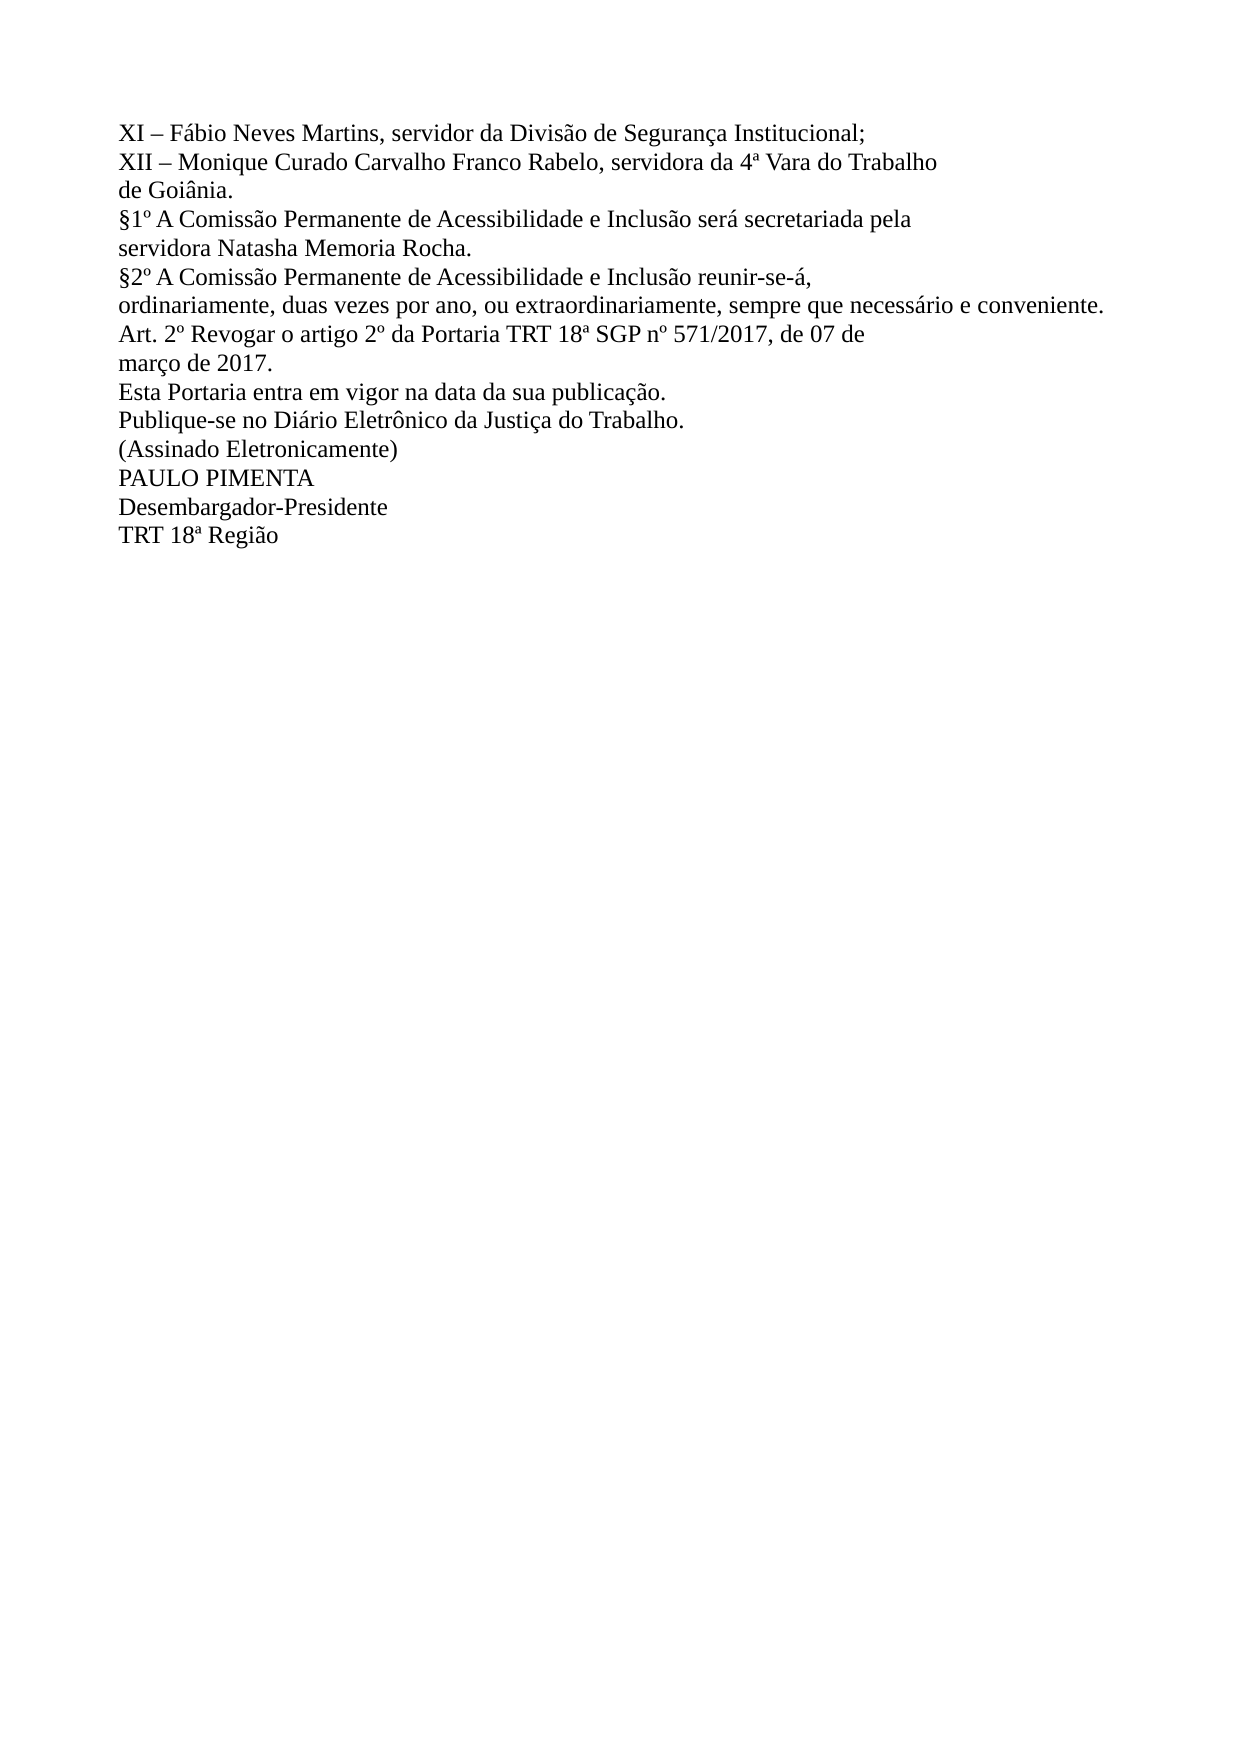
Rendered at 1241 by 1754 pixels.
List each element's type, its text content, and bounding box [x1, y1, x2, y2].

text Art. 2º Revogar o artigo 2º da Portaria TRT 18ª SGP nº 571/2017, de 07 de [118, 319, 1122, 348]
text §1º A Comissão Permanente de Acessibilidade e Inclusão será secretariada pela [118, 204, 1122, 233]
text PAULO PIMENTA [118, 463, 1122, 492]
text XII – Monique Curado Carvalho Franco Rabelo, servidora da 4ª Vara do Trabalho [118, 147, 1122, 176]
text Esta Portaria entra em vigor na data da sua publicação. [118, 377, 1122, 406]
text servidora Natasha Memoria Rocha. [118, 233, 1122, 262]
text XI – Fábio Neves Martins, servidor da Divisão de Segurança Institucional; [118, 118, 1122, 147]
text §2º A Comissão Permanente de Acessibilidade e Inclusão reunir-se-á, [118, 262, 1122, 291]
text (Assinado Eletronicamente) [118, 434, 1122, 463]
text Publique-se no Diário Eletrônico da Justiça do Trabalho. [118, 406, 1122, 434]
text TRT 18ª Região [118, 521, 1122, 549]
text de Goiânia. [118, 176, 1122, 204]
text ordinariamente, duas vezes por ano, ou extraordinariamente, sempre que necessário e conveniente. [118, 291, 1122, 319]
text março de 2017. [118, 348, 1122, 377]
text Desembargador-Presidente [118, 492, 1122, 521]
